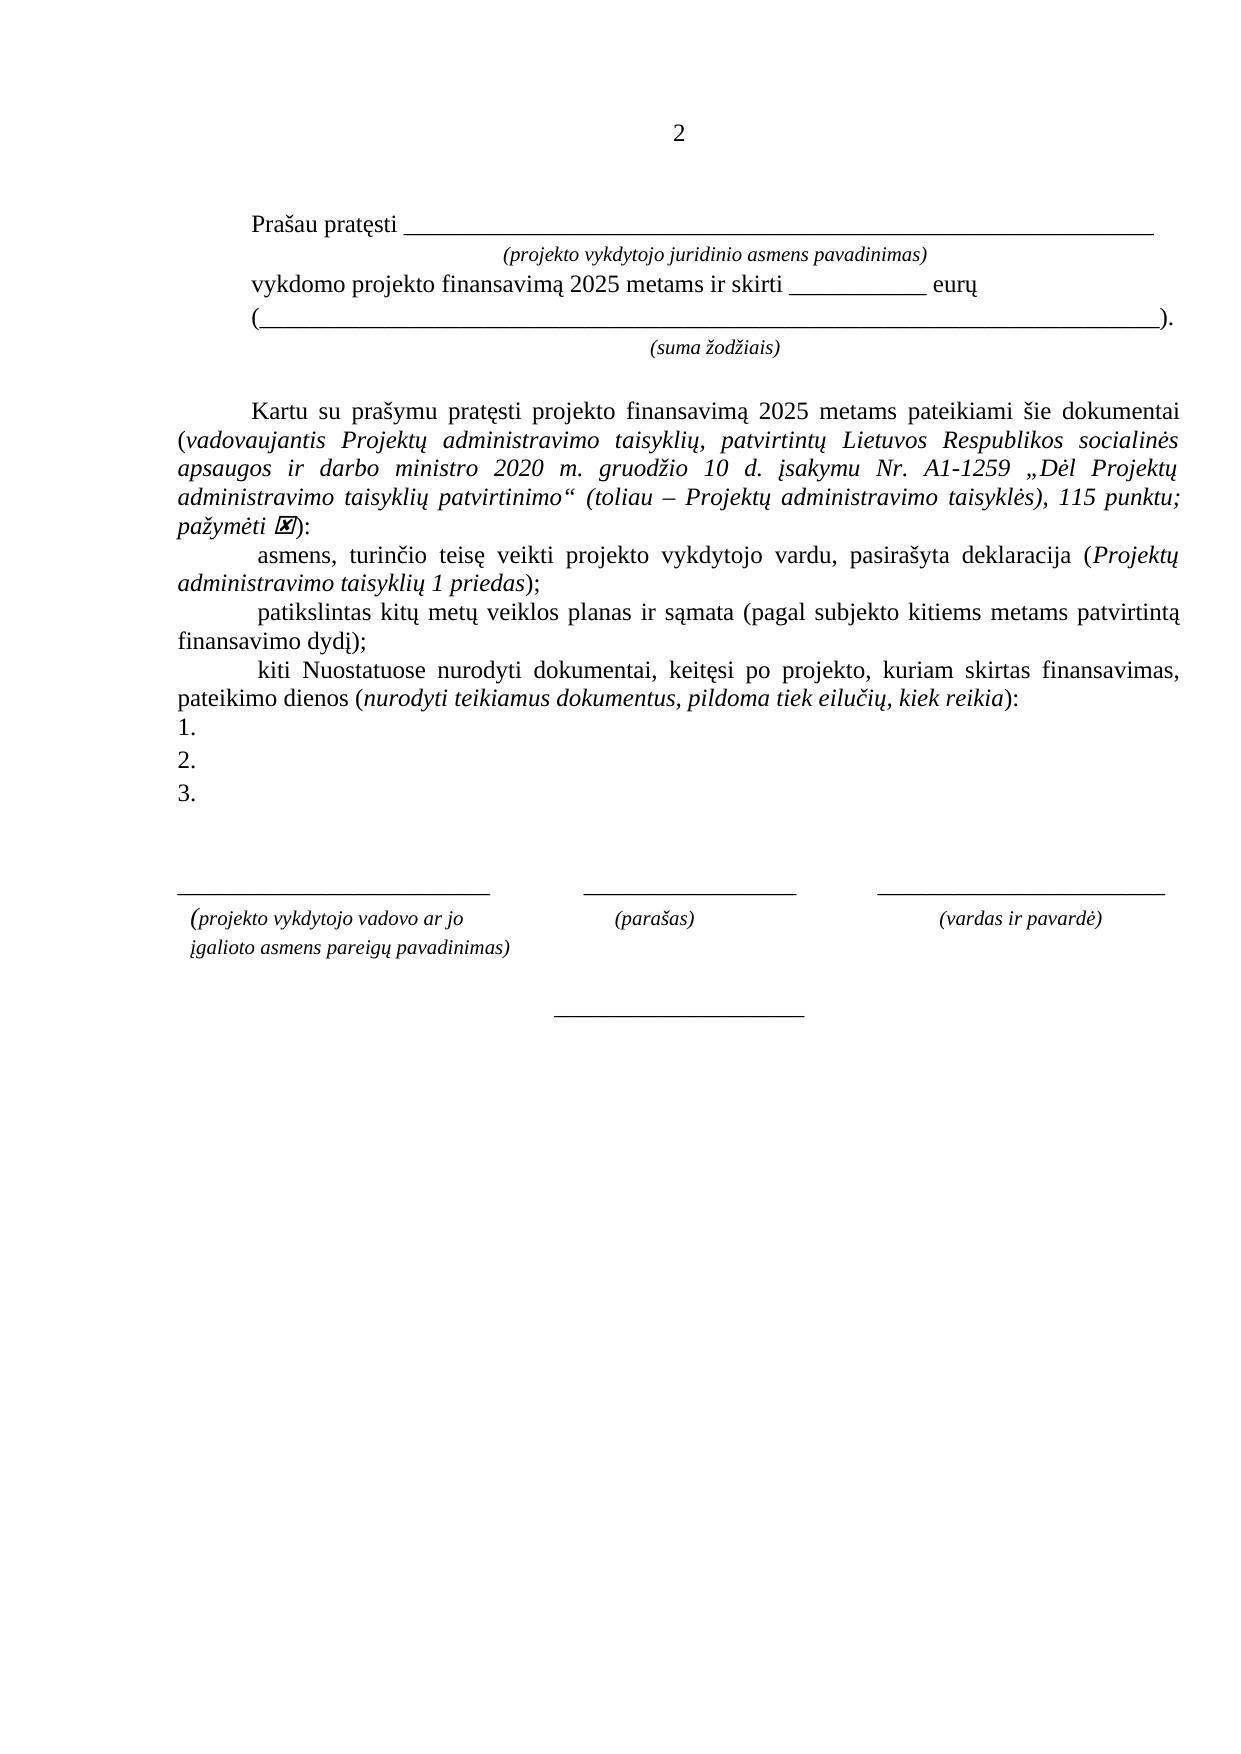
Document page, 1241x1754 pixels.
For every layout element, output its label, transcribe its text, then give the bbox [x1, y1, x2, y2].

text Kartu su prašymu pratęsti projekto finansavimą 2025 metams pateikiami šie dokumentai (vadovaujantis Projektų administravimo taisyklių, patvirtintų Lietuvos Respublikos socialinės apsaugos ir darbo ministro 2020 m. gruodžio 10 d. įsakymu Nr. A1-1259 „Dėl Projektų administravimo taisyklių patvirtinimo“ (toliau – Projektų administravimo taisyklės), 115 punktu; pažymėti ): [177, 396, 1181, 540]
text įgalioto asmens pareigų pavadinimas) [177, 935, 1181, 959]
text kiti Nuostatuose nurodyti dokumentai, keitęsi po projekto, kuriam skirtas finansavimas, pateikimo dienos (nurodyti teikiamus dokumentus, pildoma tiek eilučių, kiek reikia): [177, 655, 1181, 712]
text (suma žodžiais) [177, 335, 1181, 359]
text 1. [177, 712, 1181, 741]
text patikslintas kitų metų veiklos planas ir sąmata (pagal subjekto kitiems metams patvirtintą finansavimo dydį); [177, 597, 1181, 655]
text vykdomo projekto finansavimą 2025 metams ir skirti ___________ eurų [177, 269, 1181, 298]
text ____________________ [177, 991, 1181, 1020]
text (________________________________________________________________________). [177, 302, 1181, 331]
text asmens, turinčio teisę veikti projekto vykdytojo vardu, pasirašyta deklaracija (Projektų administravimo taisyklių 1 priedas); [177, 540, 1181, 597]
text Prašau pratęsti ____________________________________________________________ [177, 209, 1181, 237]
text (projekto vykdytojo juridinio asmens pavadinimas) [177, 242, 1181, 266]
text 3. [177, 778, 1181, 807]
text 2. [177, 745, 1181, 774]
text (projekto vykdytojo vadovo ar jo (parašas) (vardas ir pavardė) [177, 902, 1181, 931]
text _________________________ _________________ _______________________ [177, 869, 1181, 897]
